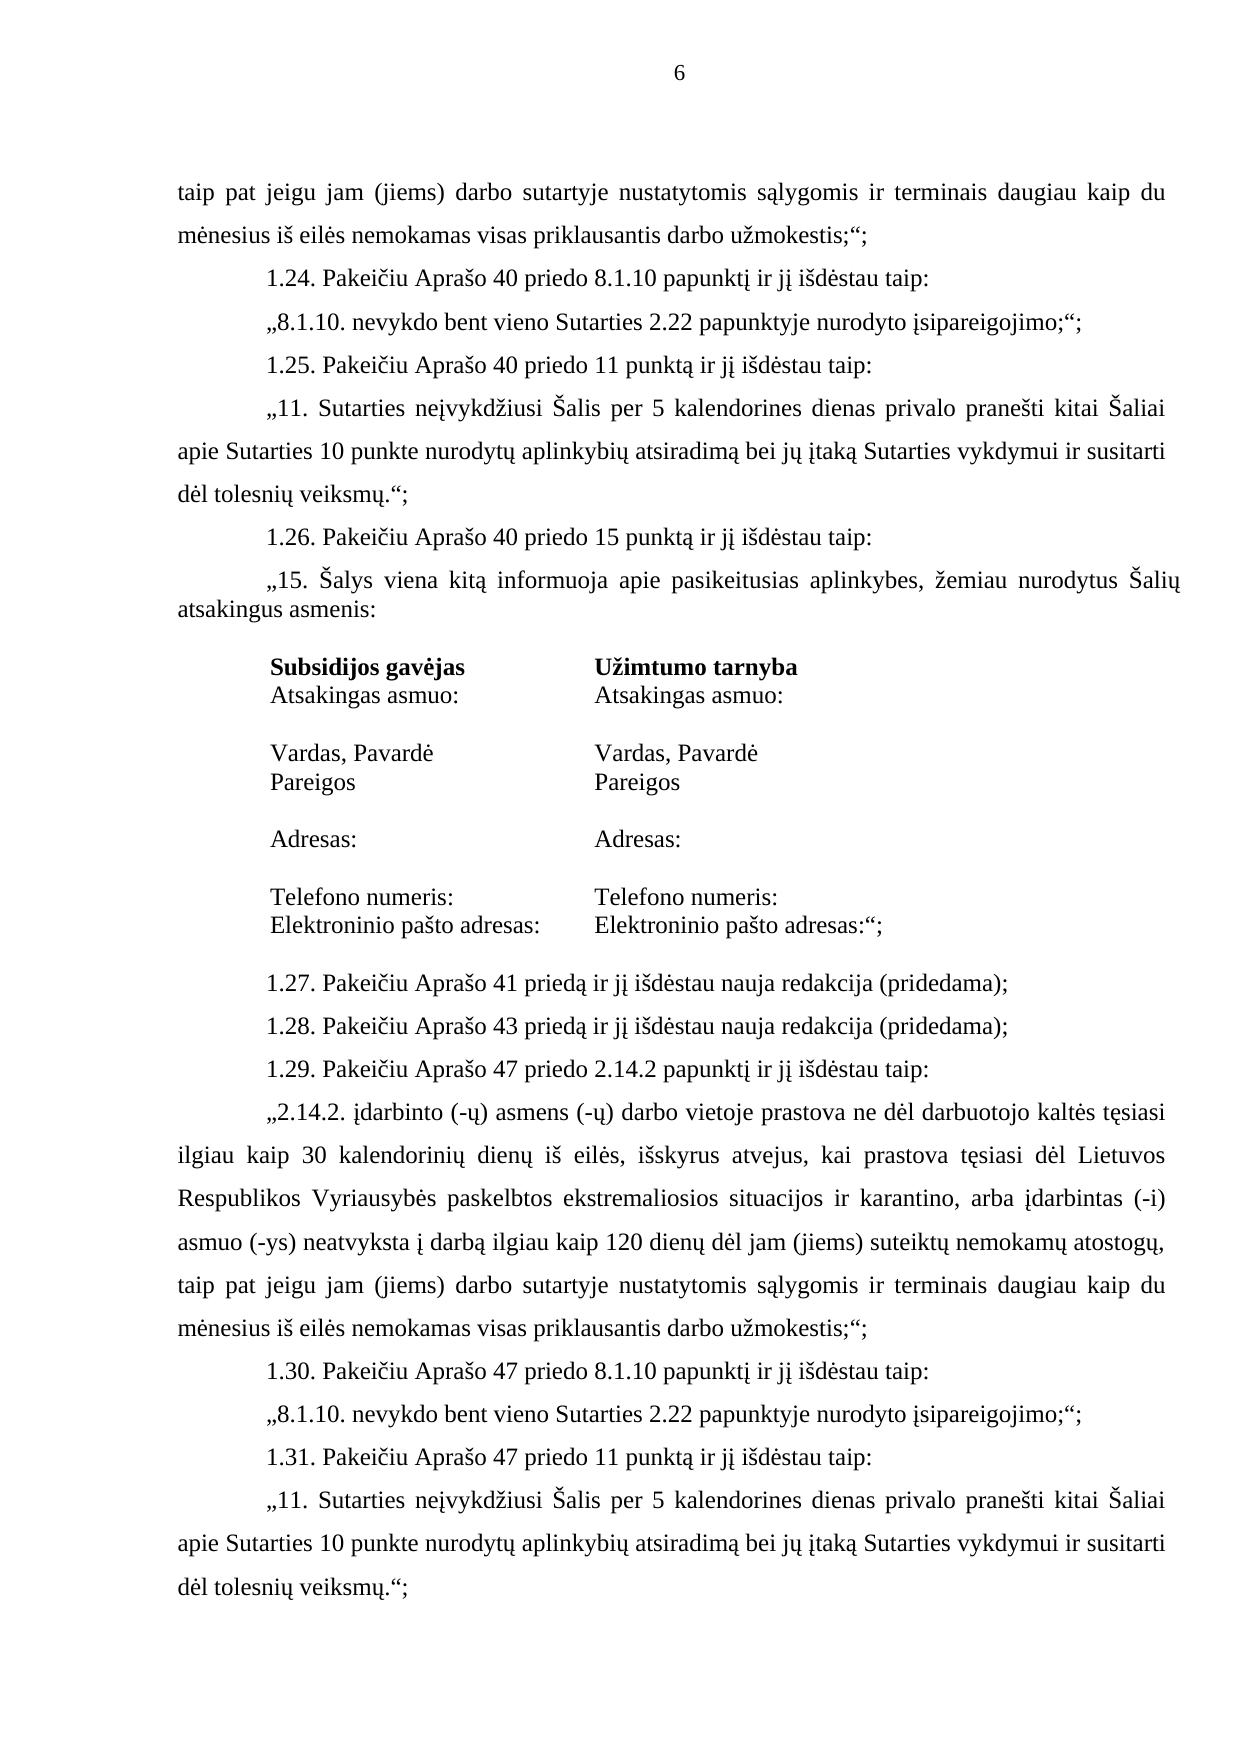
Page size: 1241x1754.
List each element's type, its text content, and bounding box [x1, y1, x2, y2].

table_cell Adresas: Telefono numeris: Elektroninio pašto adresas: [259, 824, 583, 968]
text 1.25. Pakeičiu Aprašo 40 priedo 11 punktą ir jį išdėstau taip: [177, 350, 1167, 378]
text „2.14.2. įdarbinto (-ų) asmens (-ų) darbo vietoje prastova ne dėl darbuotojo kaltės tęsiasi ilgiau kaip 30 kalendorinių dienų iš eilės, išskyrus atvejus, kai prastova tęsiasi dėl Lietuvos Respublikos Vyriausybės paskelbtos ekstremaliosios situacijos ir karantino, arba įdarbintas (-i) asmuo (-ys) neatvyksta į darbą ilgiau kaip 120 dienų dėl jam (jiems) suteiktų nemokamų atostogų, taip pat jeigu jam (jiems) darbo sutartyje nustatytomis sąlygomis ir terminais daugiau kaip du mėnesius iš eilės nemokamas visas priklausantis darbo užmokestis;“; [177, 1097, 1167, 1342]
text „11. Sutarties neįvykdžiusi Šalis per 5 kalendorines dienas privalo pranešti kitai Šaliai apie Sutarties 10 punkte nurodytų aplinkybių atsiradimą bei jų įtaką Sutarties vykdymui ir susitarti dėl tolesnių veiksmų.“; [177, 1485, 1167, 1600]
text 1.31. Pakeičiu Aprašo 47 priedo 11 punktą ir jį išdėstau taip: [177, 1442, 1167, 1471]
text taip pat jeigu jam (jiems) darbo sutartyje nustatytomis sąlygomis ir terminais daugiau kaip du mėnesius iš eilės nemokamas visas priklausantis darbo užmokestis;“; [177, 177, 1167, 249]
table_header Užimtumo tarnyba [583, 652, 1100, 680]
text 1.28. Pakeičiu Aprašo 43 priedą ir jį išdėstau nauja redakcija (pridedama); [177, 1011, 1167, 1040]
table_cell Adresas: Telefono numeris: Elektroninio pašto adresas:“; [583, 824, 1100, 968]
text 1.30. Pakeičiu Aprašo 47 priedo 8.1.10 papunktį ir jį išdėstau taip: [177, 1356, 1167, 1385]
text 1.24. Pakeičiu Aprašo 40 priedo 8.1.10 papunktį ir jį išdėstau taip: [177, 263, 1167, 292]
table_cell Atsakingas asmuo: Vardas, Pavardė Pareigos [259, 680, 583, 824]
text „8.1.10. nevykdo bent vieno Sutarties 2.22 papunktyje nurodyto įsipareigojimo;“; [177, 307, 1167, 335]
text „8.1.10. nevykdo bent vieno Sutarties 2.22 papunktyje nurodyto įsipareigojimo;“; [177, 1399, 1167, 1428]
text 1.26. Pakeičiu Aprašo 40 priedo 15 punktą ir jį išdėstau taip: [177, 522, 1167, 551]
text „11. Sutarties neįvykdžiusi Šalis per 5 kalendorines dienas privalo pranešti kitai Šaliai apie Sutarties 10 punkte nurodytų aplinkybių atsiradimą bei jų įtaką Sutarties vykdymui ir susitarti dėl tolesnių veiksmų.“; [177, 393, 1167, 508]
table_cell Atsakingas asmuo: Vardas, Pavardė Pareigos [583, 680, 1100, 824]
text „15. Šalys viena kitą informuoja apie pasikeitusias aplinkybes, žemiau nurodytus Šalių atsakingus asmenis: [177, 565, 1181, 623]
table_header Subsidijos gavėjas [259, 652, 583, 680]
text 1.29. Pakeičiu Aprašo 47 priedo 2.14.2 papunktį ir jį išdėstau taip: [177, 1054, 1167, 1083]
text 1.27. Pakeičiu Aprašo 41 priedą ir jį išdėstau nauja redakcija (pridedama); [177, 968, 1167, 997]
